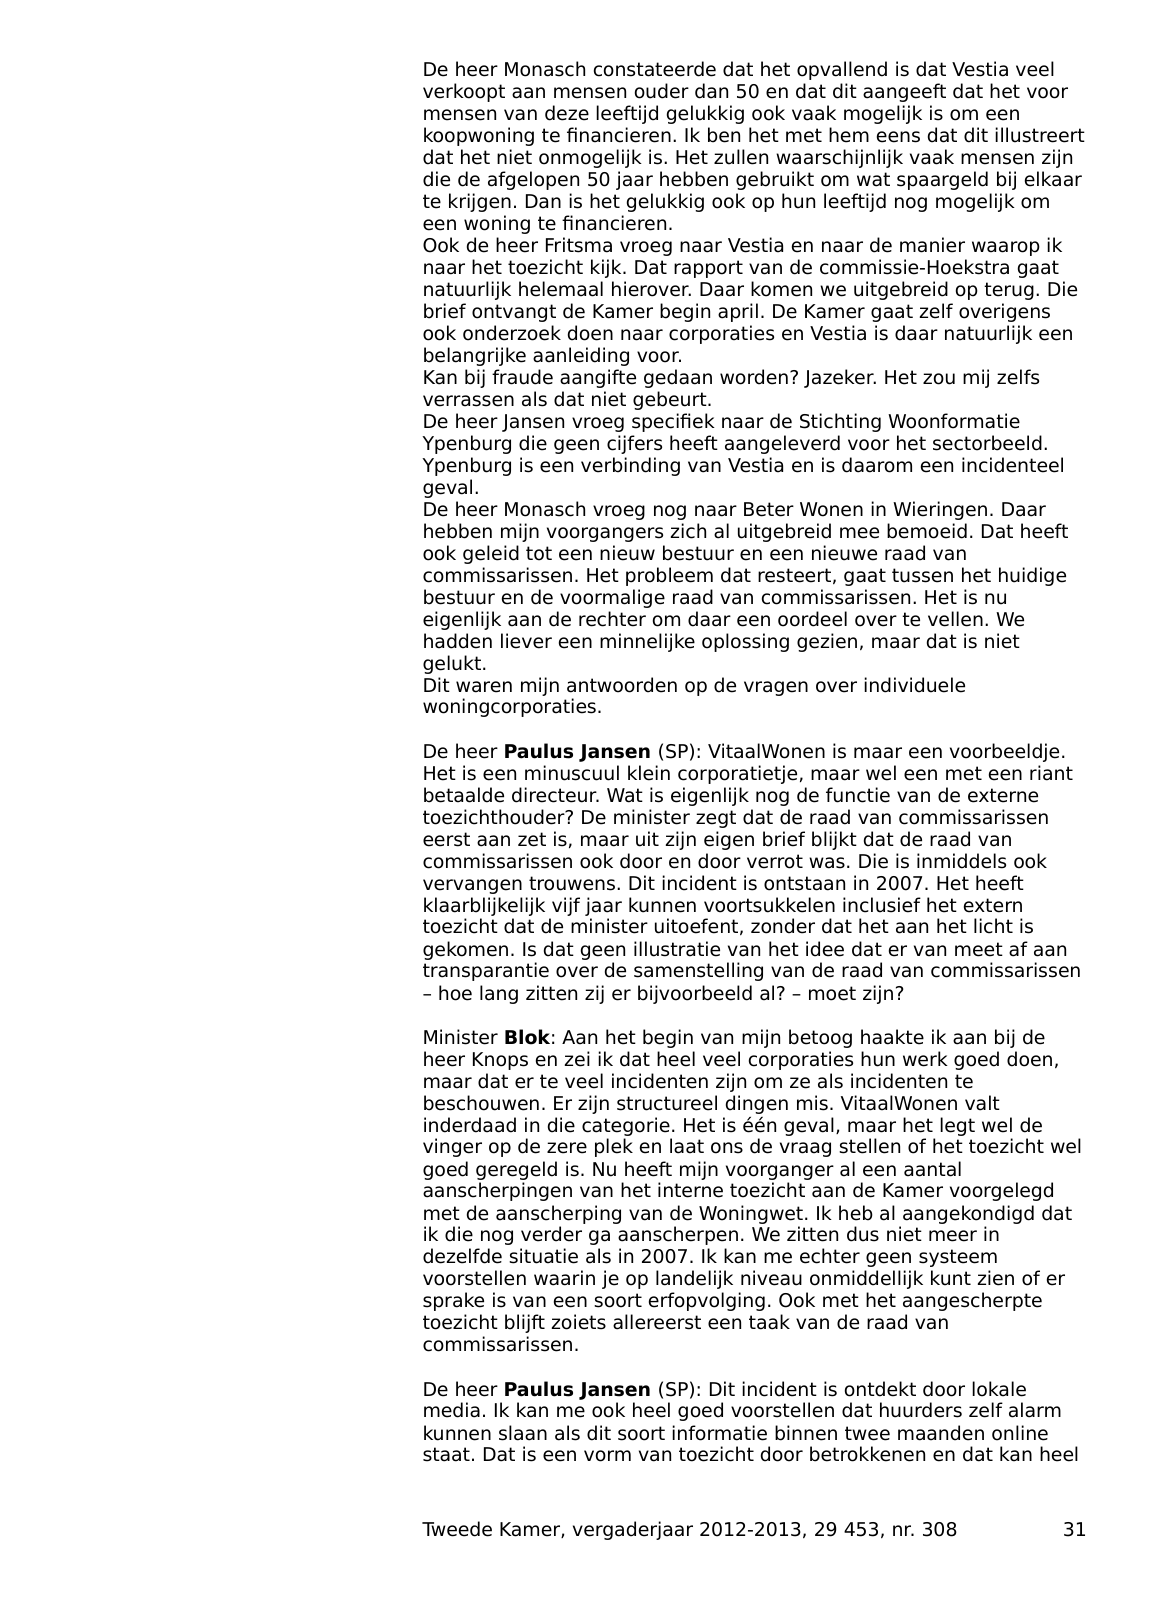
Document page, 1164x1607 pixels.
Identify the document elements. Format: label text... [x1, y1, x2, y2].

text Minister Blok: Aan het begin van mijn betoog haakte ik aan bij de heer Knops en zei ik dat heel veel corporaties hun werk goed doen, maar dat er te veel incidenten zijn om ze als incidenten te beschouwen. Er zijn structureel dingen mis. VitaalWonen valt inderdaad in die categorie. Het is één geval, maar het legt wel de vinger op de zere plek en laat ons de vraag stellen of het toezicht wel goed geregeld is. Nu heeft mijn voorganger al een aantal aanscherpingen van het interne toezicht aan de Kamer voorgelegd met de aanscherping van de Woningwet. Ik heb al aangekondigd dat ik die nog verder ga aanscherpen. We zitten dus niet meer in dezelfde situatie als in 2007. Ik kan me echter geen systeem voorstellen waarin je op landelijk niveau onmiddellijk kunt zien of er sprake is van een soort erfopvolging. Ook met het aangescherpte toezicht blijft zoiets allereerst een taak van de raad van commissarissen. [422, 1027, 1087, 1356]
text De heer Jansen vroeg specifiek naar de Stichting Woonformatie Ypenburg die geen cijfers heeft aangeleverd voor het sectorbeeld. Ypenburg is een verbinding van Vestia en is daarom een incidenteel geval. [422, 411, 1087, 499]
text De heer Monasch constateerde dat het opvallend is dat Vestia veel verkoopt aan mensen ouder dan 50 en dat dit aangeeft dat het voor mensen van deze leeftijd gelukkig ook vaak mogelijk is om een koopwoning te financieren. Ik ben het met hem eens dat dit illustreert dat het niet onmogelijk is. Het zullen waarschijnlijk vaak mensen zijn die de afgelopen 50 jaar hebben gebruikt om wat spaargeld bij elkaar te krijgen. Dan is het gelukkig ook op hun leeftijd nog mogelijk om een woning te financieren. [422, 59, 1087, 235]
text Ook de heer Fritsma vroeg naar Vestia en naar de manier waarop ik naar het toezicht kijk. Dat rapport van de commissie-Hoekstra gaat natuurlijk helemaal hierover. Daar komen we uitgebreid op terug. Die brief ontvangt de Kamer begin april. De Kamer gaat zelf overigens ook onderzoek doen naar corporaties en Vestia is daar natuurlijk een belangrijke aanleiding voor. [422, 235, 1087, 367]
text De heer Monasch vroeg nog naar Beter Wonen in Wieringen. Daar hebben mijn voorgangers zich al uitgebreid mee bemoeid. Dat heeft ook geleid tot een nieuw bestuur en een nieuwe raad van commissarissen. Het probleem dat resteert, gaat tussen het huidige bestuur en de voormalige raad van commissarissen. Het is nu eigenlijk aan de rechter om daar een oordeel over te vellen. We hadden liever een minnelijke oplossing gezien, maar dat is niet gelukt. [422, 499, 1087, 674]
text Dit waren mijn antwoorden op de vragen over individuele woningcorporaties. [422, 674, 1087, 718]
text Kan bij fraude aangifte gedaan worden? Jazeker. Het zou mij zelfs verrassen als dat niet gebeurt. [422, 367, 1087, 411]
text De heer Paulus Jansen (SP): VitaalWonen is maar een voorbeeldje. Het is een minuscuul klein corporatietje, maar wel een met een riant betaalde directeur. Wat is eigenlijk nog de functie van de externe toezichthouder? De minister zegt dat de raad van commissarissen eerst aan zet is, maar uit zijn eigen brief blijkt dat de raad van commissarissen ook door en door verrot was. Die is inmiddels ook vervangen trouwens. Dit incident is ontstaan in 2007. Het heeft klaarblijkelijk vijf jaar kunnen voortsukkelen inclusief het extern toezicht dat de minister uitoefent, zonder dat het aan het licht is gekomen. Is dat geen illustratie van het idee dat er van meet af aan transparantie over de samenstelling van de raad van commissarissen – hoe lang zitten zij er bijvoorbeeld al? – moet zijn? [422, 741, 1087, 1004]
text De heer Paulus Jansen (SP): Dit incident is ontdekt door lokale media. Ik kan me ook heel goed voorstellen dat huurders zelf alarm kunnen slaan als dit soort informatie binnen twee maanden online staat. Dat is een vorm van toezicht door betrokkenen en dat kan heel [422, 1378, 1087, 1466]
